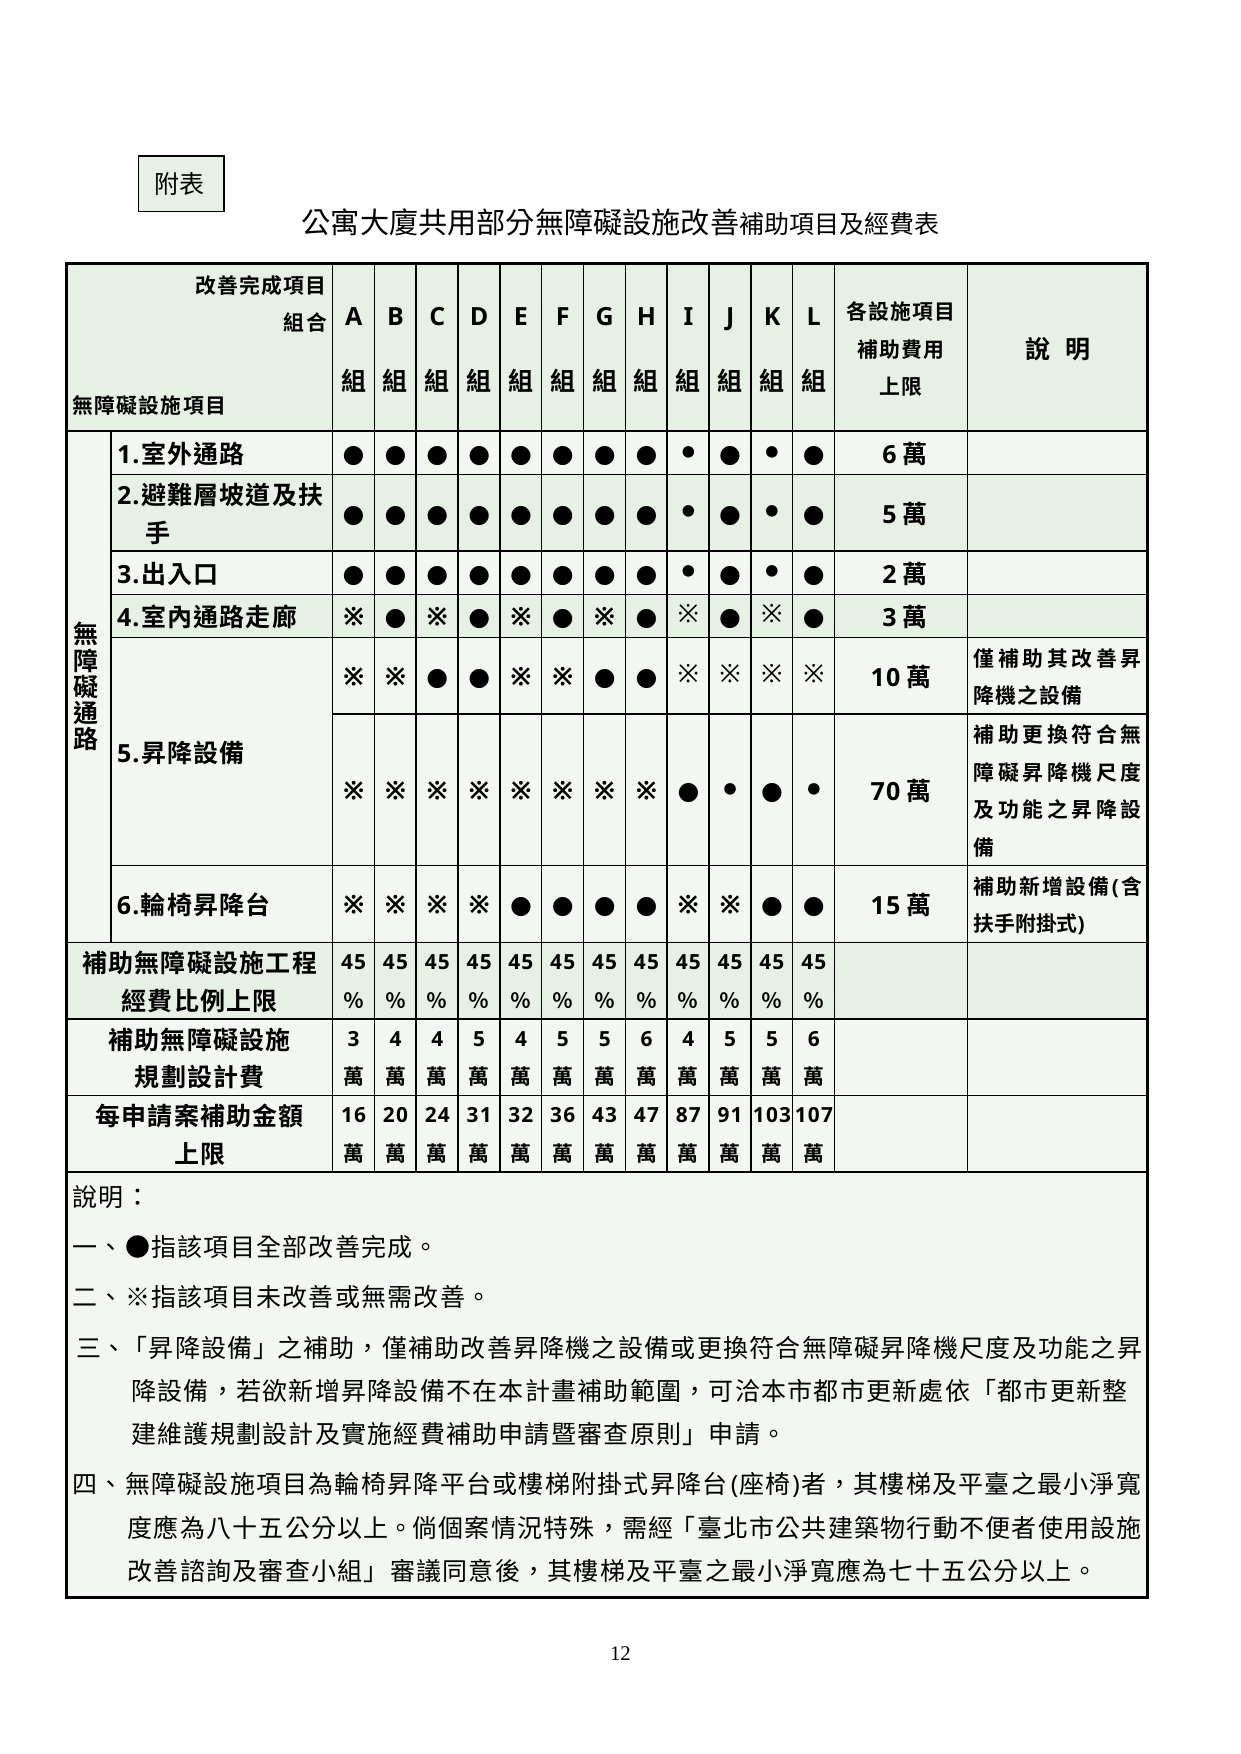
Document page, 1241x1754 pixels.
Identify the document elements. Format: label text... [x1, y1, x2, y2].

table_cell ● [542, 552, 583, 593]
table_cell 43萬 [584, 1096, 625, 1171]
table_cell ※ [333, 866, 374, 941]
table_cell ※ [459, 715, 499, 865]
table_cell ● [375, 475, 415, 550]
table_cell 87萬 [668, 1096, 708, 1171]
table_cell [968, 475, 1146, 550]
table_cell 36萬 [542, 1096, 583, 1171]
table_cell ※ [417, 595, 457, 637]
table_cell 107萬 [793, 1096, 834, 1171]
table_header L組 [793, 265, 834, 430]
table_cell [968, 943, 1146, 1018]
table_header F組 [542, 265, 583, 430]
table_cell ※ [793, 638, 834, 713]
table_cell ● [626, 866, 666, 941]
table_cell ● [793, 595, 834, 637]
table_cell 45％ [668, 943, 708, 1018]
table_cell ● [542, 866, 583, 941]
table_cell 4萬 [668, 1020, 708, 1094]
table_cell 4.室內通路走廊 [112, 595, 332, 637]
table_cell 20萬 [375, 1096, 415, 1171]
table_cell ● [459, 638, 499, 713]
table_cell 僅補助其改善昇降機之設備 [968, 638, 1146, 713]
table_cell 2萬 [835, 552, 967, 593]
table_cell ※ [417, 866, 457, 941]
table_cell ※ [668, 866, 708, 941]
table_cell ※ [710, 638, 750, 713]
table_cell ※ [584, 595, 625, 637]
table_cell 5萬 [752, 1020, 792, 1094]
table_cell ● [626, 638, 666, 713]
table_cell ※ [501, 595, 541, 637]
table_header 改善完成項目 組合 無障礙設施項目 [139, 157, 223, 211]
table_cell ● [793, 715, 834, 865]
table_cell [835, 943, 967, 1018]
table_cell ● [710, 432, 750, 474]
table_cell 5萬 [459, 1020, 499, 1094]
table_cell ● [542, 432, 583, 474]
table_cell ※ [542, 638, 583, 713]
table_cell 3.出入口 [112, 552, 332, 593]
table_cell ※ [333, 595, 374, 637]
table_cell 15萬 [835, 866, 967, 941]
table_header G組 [584, 265, 625, 430]
table_cell ※ [333, 715, 374, 865]
table_header A組 [333, 265, 374, 430]
table_cell 6萬 [793, 1020, 834, 1094]
table_cell ● [375, 595, 415, 637]
table_cell ● [584, 552, 625, 593]
table_cell ● [668, 715, 708, 865]
table_header 改善完成項目 組合 無障礙設施項目 [68, 265, 332, 430]
table_cell 2.避難層坡道及扶手 [112, 475, 332, 550]
table_cell ※ [375, 866, 415, 941]
table_header J組 [710, 265, 750, 430]
table_cell ● [752, 866, 792, 941]
table_cell 45％ [752, 943, 792, 1018]
table_cell ● [417, 638, 457, 713]
table_cell ● [752, 715, 792, 865]
table_cell ● [501, 866, 541, 941]
table_cell 45％ [626, 943, 666, 1018]
table_cell 補助新增設備(含扶手附掛式) [968, 866, 1146, 941]
table_cell ● [584, 432, 625, 474]
table_cell 103萬 [752, 1096, 792, 1171]
table_cell 3萬 [333, 1020, 374, 1094]
table_cell 4萬 [501, 1020, 541, 1094]
table_cell 45％ [333, 943, 374, 1018]
table_cell ※ [668, 638, 708, 713]
table_cell 45％ [793, 943, 834, 1018]
table_cell ● [333, 552, 374, 593]
table_header C組 [417, 265, 457, 430]
table_cell 32萬 [501, 1096, 541, 1171]
table_cell 說明： 一、●指該項目全部改善完成。 二、※指該項目未改善或無需改善。 三、「昇降設備」之補助，僅補助改善昇降機之設備或更換符合無障礙昇降機尺度及功能之昇降設備，若欲新增昇降設備不在本計畫補助範圍，可洽本市都市更新處依「都市更新整建維護規劃設計及實施經費補助申請暨審查原則」申請。 四、無障礙設施項目為輪椅昇降平台或樓梯附掛式昇降台(座椅)者，其樓梯及平臺之最小淨寬度應為八十五公分以上。倘個案情況特殊，需經「臺北市公共建築物行動不便者使用設施 改善諮詢及審查小組」審議同意後，其樓梯及平臺之最小淨寬應為七十五公分以上。 [68, 1173, 1146, 1596]
table_cell ● [668, 552, 708, 593]
table_cell ● [417, 552, 457, 593]
table_cell ● [710, 475, 750, 550]
table_cell 5萬 [835, 475, 967, 550]
table_cell ● [710, 715, 750, 865]
table_cell 4萬 [375, 1020, 415, 1094]
table_cell ※ [375, 715, 415, 865]
table_header D組 [459, 265, 499, 430]
table_cell ● [375, 552, 415, 593]
table_cell ※ [417, 715, 457, 865]
table_cell ● [626, 475, 666, 550]
table_cell 47萬 [626, 1096, 666, 1171]
table_cell ● [542, 595, 583, 637]
table_cell 6萬 [626, 1020, 666, 1094]
table_cell ● [710, 595, 750, 637]
table_cell 10萬 [835, 638, 967, 713]
table_cell 5萬 [584, 1020, 625, 1094]
table_cell ● [417, 432, 457, 474]
table_cell ※ [459, 866, 499, 941]
table_cell ● [375, 432, 415, 474]
table_cell ● [584, 866, 625, 941]
table_cell 70萬 [835, 715, 967, 865]
table_cell ● [793, 552, 834, 593]
table_cell ● [584, 475, 625, 550]
table_cell ● [501, 432, 541, 474]
table_cell ※ [668, 595, 708, 637]
table_cell 6萬 [835, 432, 967, 474]
table_cell 補助無障礙設施 規劃設計費 [68, 1020, 332, 1094]
table_cell 45％ [542, 943, 583, 1018]
table_cell 6.輪椅昇降台 [112, 866, 332, 941]
table_cell 每申請案補助金額 上限 [68, 1096, 332, 1171]
table_cell ● [710, 552, 750, 593]
table_cell ● [459, 475, 499, 550]
table_header K組 [752, 265, 792, 430]
table_cell [835, 1020, 967, 1094]
text 公寓大廈共用部分無障礙設施改善補助項目及經費表 [112, 183, 1128, 258]
table_header H組 [626, 265, 666, 430]
table_cell 補助無障礙設施工程經費比例上限 [68, 943, 332, 1018]
table_cell 45％ [459, 943, 499, 1018]
table_cell 5萬 [710, 1020, 750, 1094]
table_cell 5.昇降設備 [112, 638, 332, 865]
table_cell ● [793, 432, 834, 474]
table_cell ● [793, 475, 834, 550]
table_cell 補助更換符合無障礙昇降機尺度及功能之昇降設備 [968, 715, 1146, 865]
table_cell 1.室外通路 [112, 432, 332, 474]
table_cell ● [459, 552, 499, 593]
table_cell ● [333, 475, 374, 550]
table_cell 45％ [710, 943, 750, 1018]
table_cell [968, 595, 1146, 637]
table_cell ※ [333, 638, 374, 713]
table_cell [968, 432, 1146, 474]
table_header E組 [501, 265, 541, 430]
table_cell ● [752, 552, 792, 593]
table_header 各設施項目 補助費用 上限 [835, 265, 967, 430]
table_cell ● [626, 432, 666, 474]
table_cell ※ [626, 715, 666, 865]
table_cell [968, 1020, 1146, 1094]
table_header 說 明 [968, 265, 1146, 430]
table_cell [968, 1096, 1146, 1171]
table_cell 4萬 [417, 1020, 457, 1094]
table_cell 31萬 [459, 1096, 499, 1171]
table_cell ● [626, 595, 666, 637]
table_cell 45％ [375, 943, 415, 1018]
table_cell ● [417, 475, 457, 550]
table_cell 無障礙通路 [68, 432, 110, 941]
table_cell 45％ [501, 943, 541, 1018]
table_cell ● [501, 475, 541, 550]
table_cell ● [752, 432, 792, 474]
table_cell 16萬 [333, 1096, 374, 1171]
table_cell 3萬 [835, 595, 967, 637]
table_cell 24萬 [417, 1096, 457, 1171]
table_cell ※ [542, 715, 583, 865]
table_cell ● [584, 638, 625, 713]
table_cell 45％ [417, 943, 457, 1018]
table_cell ● [542, 475, 583, 550]
table_cell ● [459, 432, 499, 474]
table_cell ● [668, 475, 708, 550]
table_cell ● [459, 595, 499, 637]
table_cell ※ [752, 638, 792, 713]
table_header I組 [668, 265, 708, 430]
table_cell ※ [501, 715, 541, 865]
table_header B組 [375, 265, 415, 430]
table_cell ● [501, 552, 541, 593]
table_cell ※ [501, 638, 541, 713]
table_cell ● [793, 866, 834, 941]
table_cell ※ [375, 638, 415, 713]
table_cell [835, 1096, 967, 1171]
table_cell ● [752, 475, 792, 550]
table_cell 45％ [584, 943, 625, 1018]
table_cell [968, 552, 1146, 593]
table_cell ※ [584, 715, 625, 865]
table_cell 91萬 [710, 1096, 750, 1171]
table_cell ※ [710, 866, 750, 941]
table_cell ● [668, 432, 708, 474]
table_cell 5萬 [542, 1020, 583, 1094]
table_cell ※ [752, 595, 792, 637]
table_cell ● [626, 552, 666, 593]
table_cell ● [333, 432, 374, 474]
